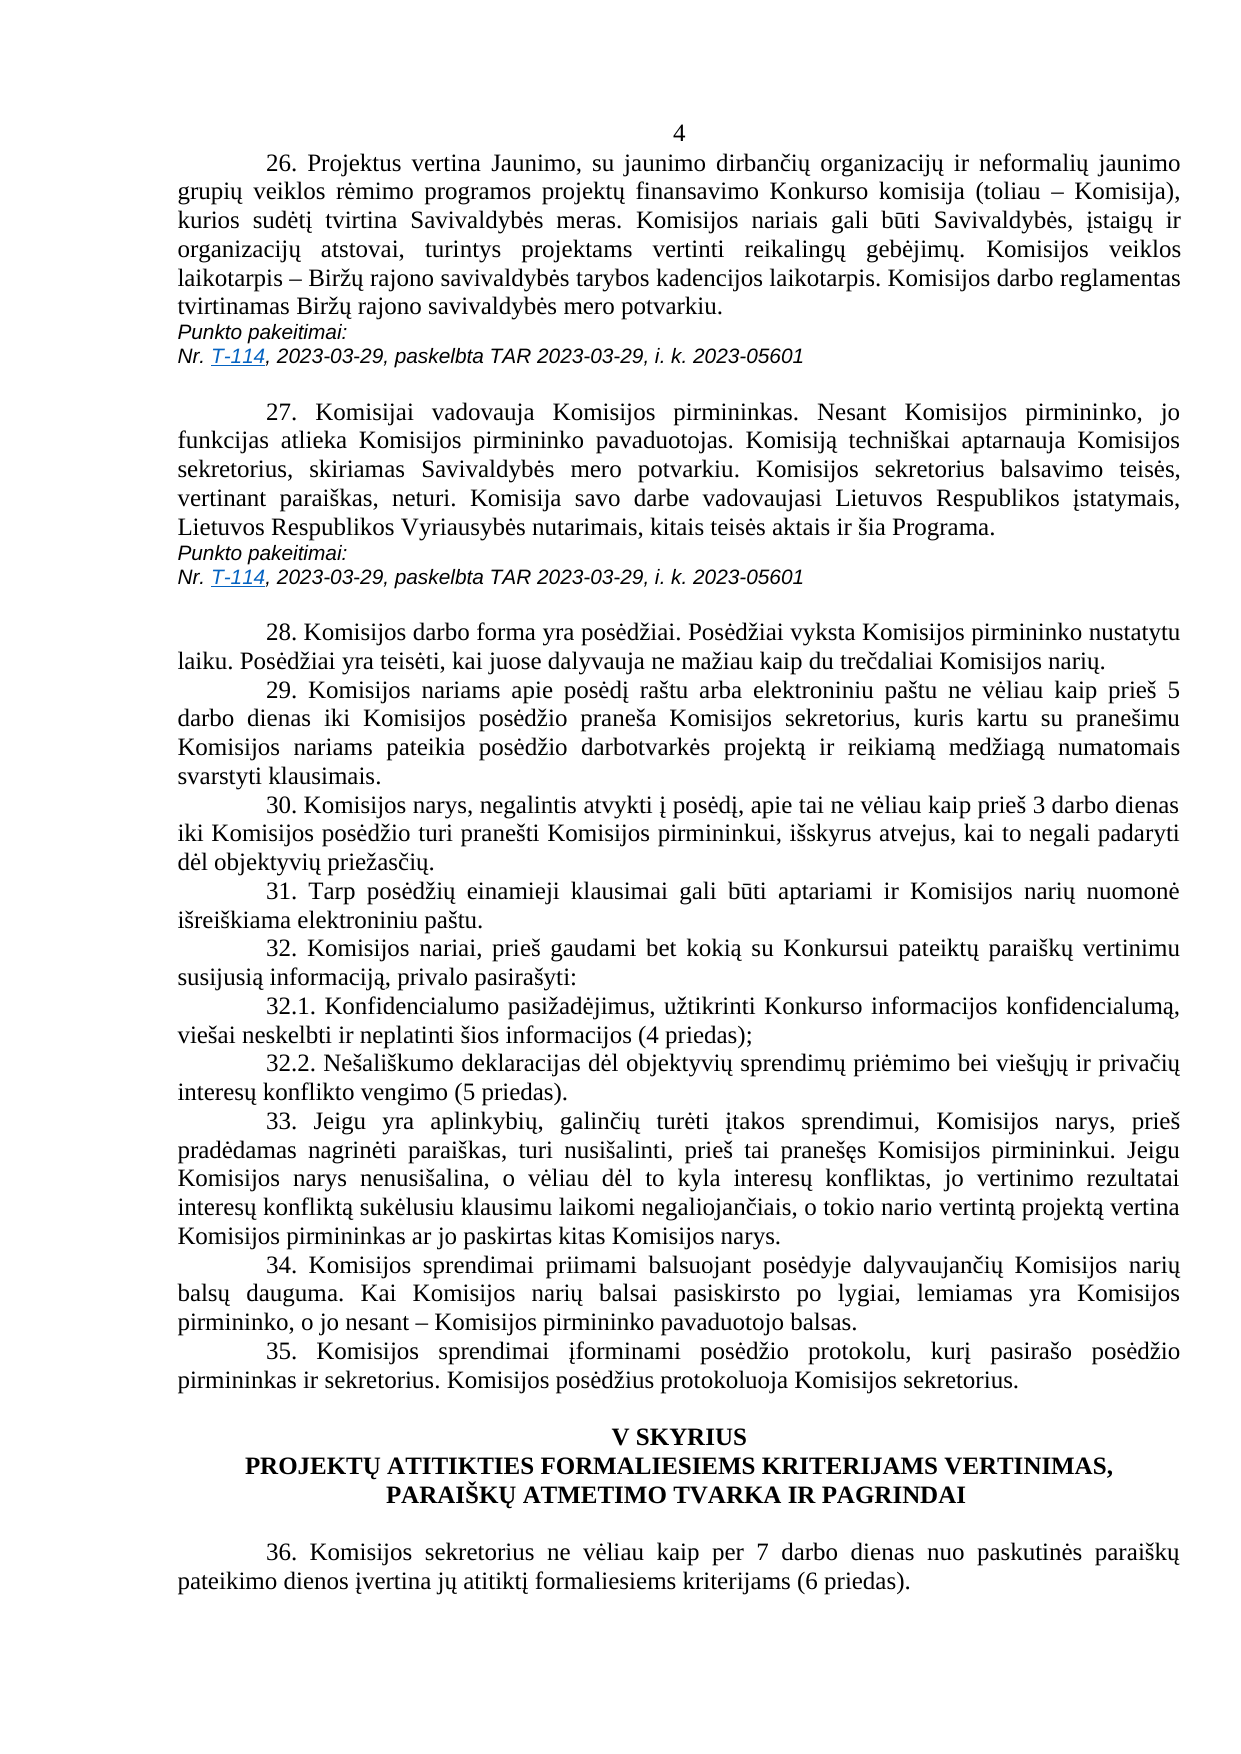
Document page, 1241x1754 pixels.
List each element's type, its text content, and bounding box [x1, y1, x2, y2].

text Punkto pakeitimai: [177, 541, 1181, 564]
text V SKYRIUS [177, 1422, 1181, 1451]
text 32.2. Nešališkumo deklaracijas dėl objektyvių sprendimų priėmimo bei viešųjų ir privačių interesų konflikto vengimo (5 priedas). [177, 1048, 1181, 1106]
text 26. Projektus vertina Jaunimo, su jaunimo dirbančių organizacijų ir neformalių jaunimo grupių veiklos rėmimo programos projektų finansavimo Konkurso komisija (toliau – Komisija), kurios sudėtį tvirtina Savivaldybės meras. Komisijos nariais gali būti Savivaldybės, įstaigų ir organizacijų atstovai, turintys projektams vertinti reikalingų gebėjimų. Komisijos veiklos laikotarpis – Biržų rajono savivaldybės tarybos kadencijos laikotarpis. Komisijos darbo reglamentas tvirtinamas Biržų rajono savivaldybės mero potvarkiu. [177, 148, 1181, 320]
text 36. Komisijos sekretorius ne vėliau kaip per 7 darbo dienas nuo paskutinės paraiškų pateikimo dienos įvertina jų atitiktį formaliesiems kriterijams (6 priedas). [177, 1537, 1181, 1595]
text 27. Komisijai vadovauja Komisijos pirmininkas. Nesant Komisijos pirmininko, jo funkcijas atlieka Komisijos pirmininko pavaduotojas. Komisiją techniškai aptarnauja Komisijos sekretorius, skiriamas Savivaldybės mero potvarkiu. Komisijos sekretorius balsavimo teisės, vertinant paraiškas, neturi. Komisija savo darbe vadovaujasi Lietuvos Respublikos įstatymais, Lietuvos Respublikos Vyriausybės nutarimais, kitais teisės aktais ir šia Programa. [177, 397, 1181, 541]
text PROJEKTŲ ATITIKTIES FORMALIESIEMS KRITERIJAMS VERTINIMAS, PARAIŠKŲ ATMETIMO TVARKA IR PAGRINDAI [177, 1451, 1181, 1508]
text 32. Komisijos nariai, prieš gaudami bet kokią su Konkursui pateiktų paraiškų vertinimu susijusią informaciją, privalo pasirašyti: [177, 933, 1181, 991]
text Nr. T-114, 2023-03-29, paskelbta TAR 2023-03-29, i. k. 2023-05601 [177, 564, 1181, 588]
text Nr. T-114, 2023-03-29, paskelbta TAR 2023-03-29, i. k. 2023-05601 [177, 344, 1181, 368]
text 30. Komisijos narys, negalintis atvykti į posėdį, apie tai ne vėliau kaip prieš 3 darbo dienas iki Komisijos posėdžio turi pranešti Komisijos pirmininkui, išskyrus atvejus, kai to negali padaryti dėl objektyvių priežasčių. [177, 790, 1181, 876]
text 32.1. Konfidencialumo pasižadėjimus, užtikrinti Konkurso informacijos konfidencialumą, viešai neskelbti ir neplatinti šios informacijos (4 priedas); [177, 991, 1181, 1048]
text 31. Tarp posėdžių einamieji klausimai gali būti aptariami ir Komisijos narių nuomonė išreiškiama elektroniniu paštu. [177, 876, 1181, 933]
text 35. Komisijos sprendimai įforminami posėdžio protokolu, kurį pasirašo posėdžio pirmininkas ir sekretorius. Komisijos posėdžius protokoluoja Komisijos sekretorius. [177, 1336, 1181, 1393]
text Punkto pakeitimai: [177, 320, 1181, 344]
text 34. Komisijos sprendimai priimami balsuojant posėdyje dalyvaujančių Komisijos narių balsų dauguma. Kai Komisijos narių balsai pasiskirsto po lygiai, lemiamas yra Komisijos pirmininko, o jo nesant – Komisijos pirmininko pavaduotojo balsas. [177, 1250, 1181, 1336]
text 33. Jeigu yra aplinkybių, galinčių turėti įtakos sprendimui, Komisijos narys, prieš pradėdamas nagrinėti paraiškas, turi nusišalinti, prieš tai pranešęs Komisijos pirmininkui. Jeigu Komisijos narys nenusišalina, o vėliau dėl to kyla interesų konfliktas, jo vertinimo rezultatai interesų konfliktą sukėlusiu klausimu laikomi negaliojančiais, o tokio nario vertintą projektą vertina Komisijos pirmininkas ar jo paskirtas kitas Komisijos narys. [177, 1106, 1181, 1250]
text 28. Komisijos darbo forma yra posėdžiai. Posėdžiai vyksta Komisijos pirmininko nustatytu laiku. Posėdžiai yra teisėti, kai juose dalyvauja ne mažiau kaip du trečdaliai Komisijos narių. [177, 617, 1181, 675]
text 29. Komisijos nariams apie posėdį raštu arba elektroniniu paštu ne vėliau kaip prieš 5 darbo dienas iki Komisijos posėdžio praneša Komisijos sekretorius, kuris kartu su pranešimu Komisijos nariams pateikia posėdžio darbotvarkės projektą ir reikiamą medžiagą numatomais svarstyti klausimais. [177, 675, 1181, 790]
